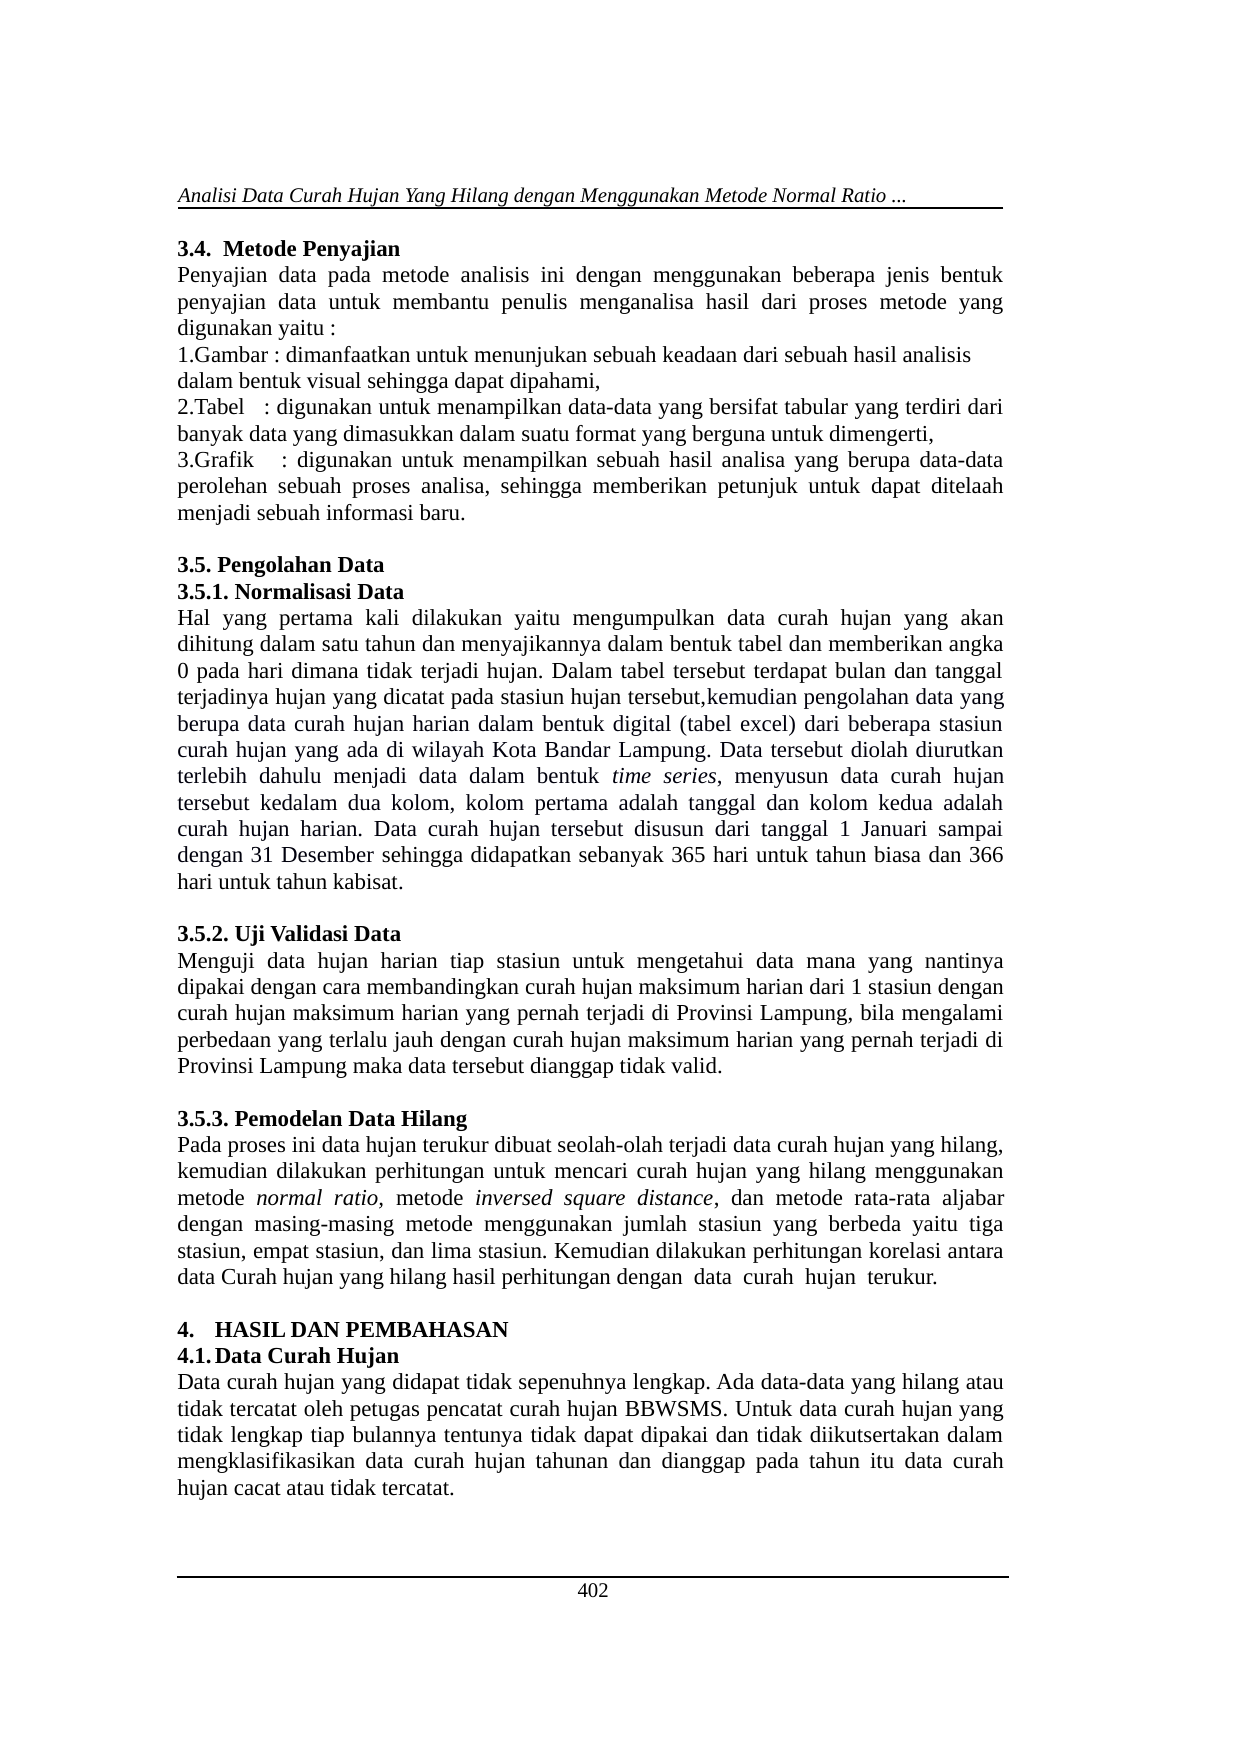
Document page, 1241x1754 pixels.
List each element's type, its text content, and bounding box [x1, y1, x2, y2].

text 2.Tabel : digunakan untuk menampilkan data-data yang bersifat tabular yang terdiri dari banyak data yang dimasukkan dalam suatu format yang berguna untuk dimengerti, [177, 393, 1005, 446]
text 3.Grafik : digunakan untuk menampilkan sebuah hasil analisa yang berupa data-data perolehan sebuah proses analisa, sehingga memberikan petunjuk untuk dapat ditelaah menjadi sebuah informasi baru. [177, 446, 1005, 525]
text 3.5.2. Uji Validasi Data [177, 920, 1005, 947]
list 3.4. Metode Penyajian [142, 235, 1005, 262]
text 3.5.1. Normalisasi Data [177, 578, 1005, 604]
text 3.5.3. Pemodelan Data Hilang [177, 1105, 1005, 1131]
text Hal yang pertama kali dilakukan yaitu mengumpulkan data curah hujan yang akan dihitung dalam satu tahun dan menyajikannya dalam bentuk tabel dan memberikan angka 0 pada hari dimana tidak terjadi hujan. Dalam tabel tersebut terdapat bulan dan tanggal terjadinya hujan yang dicatat pada stasiun hujan tersebut,kemudian pengolahan data yang berupa data curah hujan harian dalam bentuk digital (tabel excel) dari beberapa stasiun curah hujan yang ada di wilayah Kota Bandar Lampung. Data tersebut diolah diurutkan terlebih dahulu menjadi data dalam bentuk time series, menyusun data curah hujan tersebut kedalam dua kolom, kolom pertama adalah tanggal dan kolom kedua adalah curah hujan harian. Data curah hujan tersebut disusun dari tanggal 1 Januari sampai dengan 31 Desember sehingga didapatkan sebanyak 365 hari untuk tahun biasa dan 366 hari untuk tahun kabisat. [177, 604, 1005, 894]
list Penyajian data pada metode analisis ini dengan menggunakan beberapa jenis bentuk penyajian data untuk membantu penulis menganalisa hasil dari proses metode yang digunakan yaitu : [142, 262, 1005, 341]
text Menguji data hujan harian tiap stasiun untuk mengetahui data mana yang nantinya dipakai dengan cara membandingkan curah hujan maksimum harian dari 1 stasiun dengan curah hujan maksimum harian yang pernah terjadi di Provinsi Lampung, bila mengalami perbedaan yang terlalu jauh dengan curah hujan maksimum harian yang pernah terjadi di Provinsi Lampung maka data tersebut dianggap tidak valid. [177, 947, 1005, 1078]
list Data curah hujan yang didapat tidak sepenuhnya lengkap. Ada data-data yang hilang atau tidak tercatat oleh petugas pencatat curah hujan BBWSMS. Untuk data curah hujan yang tidak lengkap tiap bulannya tentunya tidak dapat dipakai dan tidak diikutsertakan dalam mengklasifikasikan data curah hujan tahunan dan dianggap pada tahun itu data curah hujan cacat atau tidak tercatat. [142, 1368, 1005, 1500]
text 3.5. Pengolahan Data [177, 551, 1005, 578]
list Data Curah Hujan [177, 1342, 1005, 1368]
text 1.Gambar : dimanfaatkan untuk menunjukan sebuah keadaan dari sebuah hasil analisis dalam bentuk visual sehingga dapat dipahami, [177, 341, 1005, 393]
list HASIL DAN PEMBAHASAN [177, 1316, 1005, 1342]
text Pada proses ini data hujan terukur dibuat seolah-olah terjadi data curah hujan yang hilang, kemudian dilakukan perhitungan untuk mencari curah hujan yang hilang menggunakan metode normal ratio, metode inversed square distance, dan metode rata-rata aljabar dengan masing-masing metode menggunakan jumlah stasiun yang berbeda yaitu tiga stasiun, empat stasiun, dan lima stasiun. Kemudian dilakukan perhitungan korelasi antara data Curah hujan yang hilang hasil perhitungan dengan data curah hujan terukur. [177, 1131, 1005, 1289]
